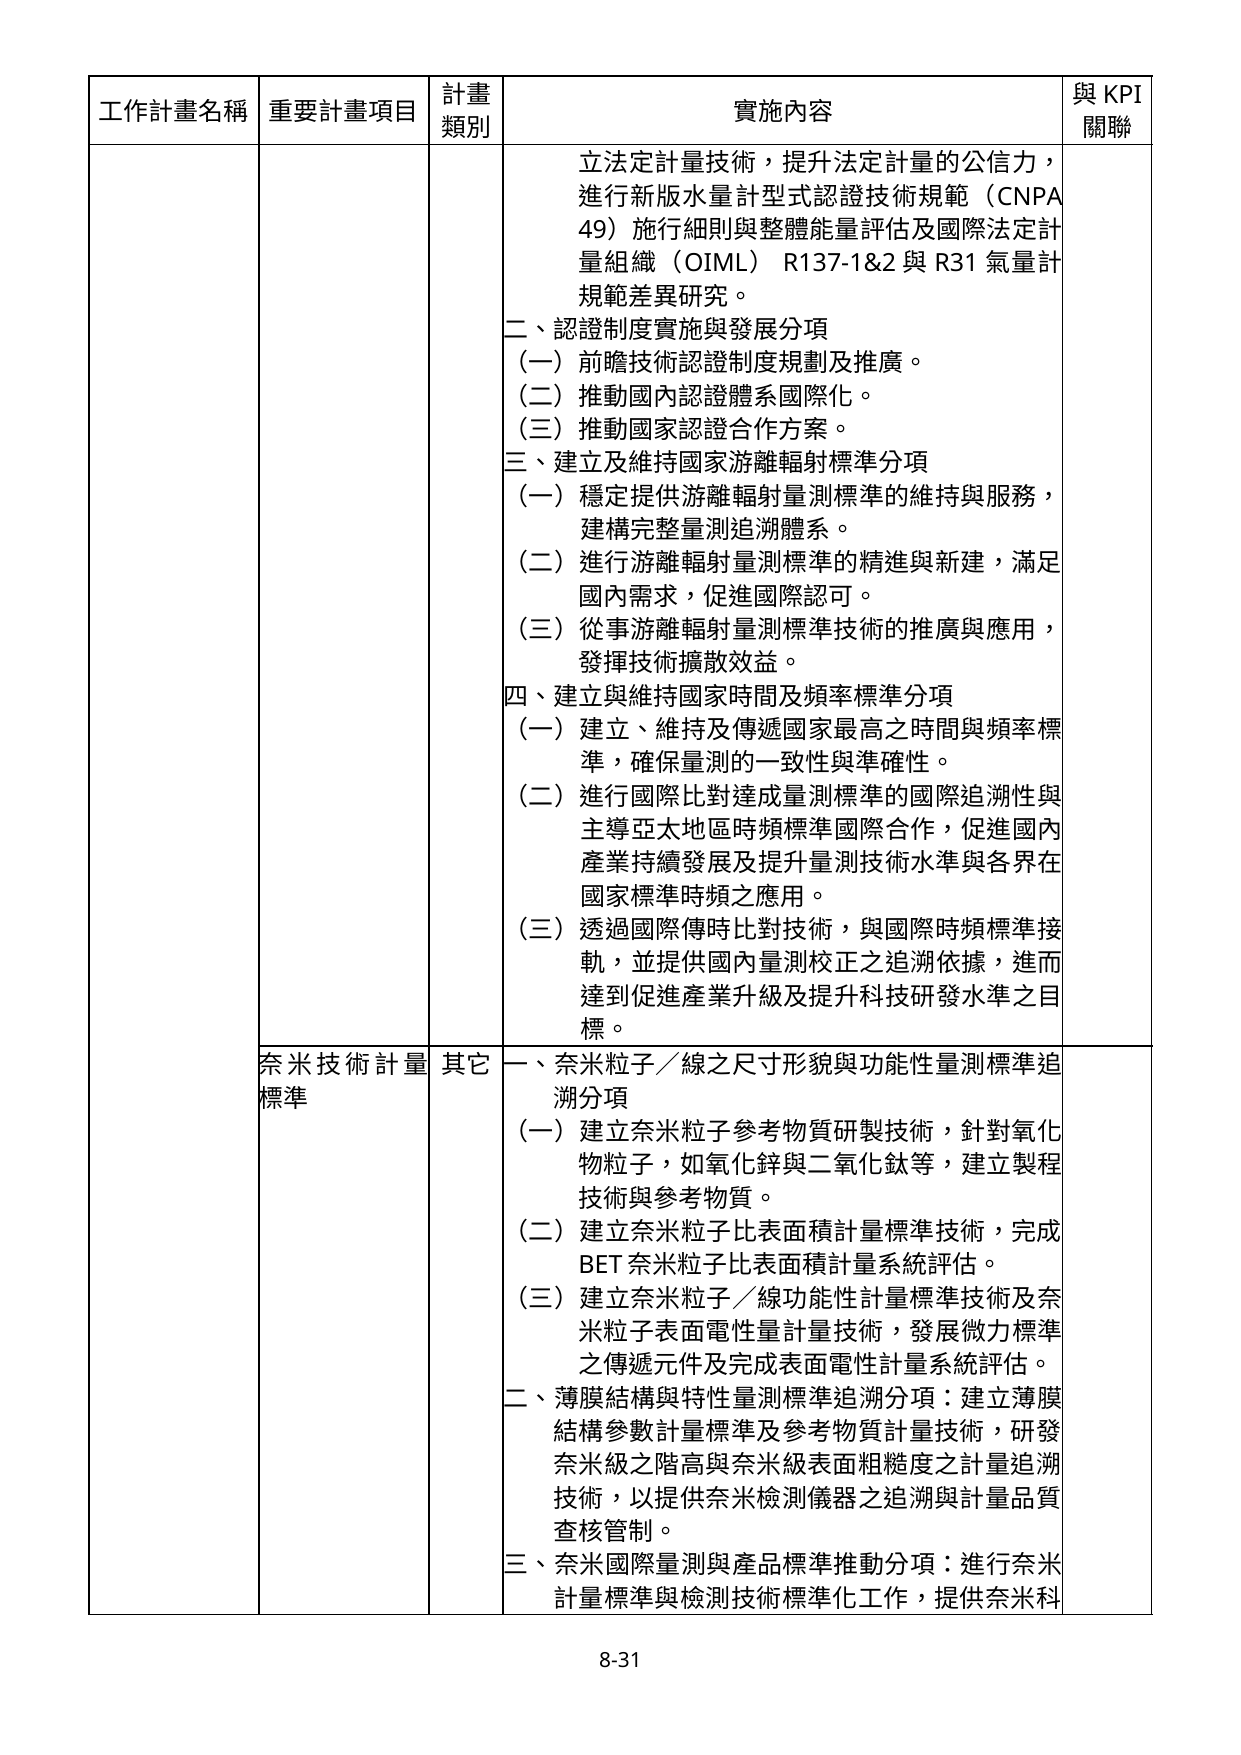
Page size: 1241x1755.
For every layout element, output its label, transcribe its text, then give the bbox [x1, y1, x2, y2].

table_cell [90, 145, 258, 1614]
table_header 重要計畫項目 [260, 77, 428, 143]
table_cell 其它 [430, 1047, 502, 1614]
table_cell [1063, 1047, 1151, 1614]
table_header 實施內容 [504, 77, 1062, 143]
table_cell [430, 145, 502, 1045]
table_cell 一、奈米粒子／線之尺寸形貌與功能性量測標準追溯分項 （一）建立奈米粒子參考物質研製技術，針對氧化物粒子，如氧化鋅與二氧化鈦等，建立製程技術與參考物質。 （二）建立奈米粒子比表面積計量標準技術，完成BET奈米粒子比表面積計量系統評估。 （三）建立奈米粒子／線功能性計量標準技術及奈米粒子表面電性量計量技術，發展微力標準之傳遞元件及完成表面電性計量系統評估。 二、薄膜結構與特性量測標準追溯分項：建立薄膜結構參數計量標準及參考物質計量技術，研發奈米級之階高與奈米級表面粗糙度之計量追溯技術，以提供奈米檢測儀器之追溯與計量品質查核管制。 三、奈米國際量測與產品標準推動分項：進行奈米計量標準與檢測技術標準化工作，提供奈米科 [504, 1047, 1062, 1614]
table_header 計畫類別 [430, 77, 502, 143]
table_header 工作計畫名稱 [90, 77, 258, 143]
table_cell 立法定計量技術，提升法定計量的公信力，進行新版水量計型式認證技術規範（CNPA 49）施行細則與整體能量評估及國際法定計量組織（OIML） R137-1&2與R31氣量計規範差異研究。 二、認證制度實施與發展分項 （一）前瞻技術認證制度規劃及推廣。 （二）推動國內認證體系國際化。 （三）推動國家認證合作方案。 三、建立及維持國家游離輻射標準分項 （一）穩定提供游離輻射量測標準的維持與服務，建構完整量測追溯體系。 （二）進行游離輻射量測標準的精進與新建，滿足國內需求，促進國際認可。 （三）從事游離輻射量測標準技術的推廣與應用，發揮技術擴散效益。 四、建立與維持國家時間及頻率標準分項 （一）建立、維持及傳遞國家最高之時間與頻率標準，確保量測的一致性與準確性。 （二）進行國際比對達成量測標準的國際追溯性與主導亞太地區時頻標準國際合作，促進國內產業持續發展及提升量測技術水準與各界在國家標準時頻之應用。 （三）透過國際傳時比對技術，與國際時頻標準接軌，並提供國內量測校正之追溯依據，進而達到促進產業升級及提升科技研發水準之目標。 [504, 145, 1062, 1045]
table_cell [260, 145, 428, 1045]
table_cell [1063, 145, 1151, 1045]
table_cell 奈米技術計量標準 [260, 1047, 428, 1614]
table_header 與KPI關聯 [1063, 77, 1151, 143]
